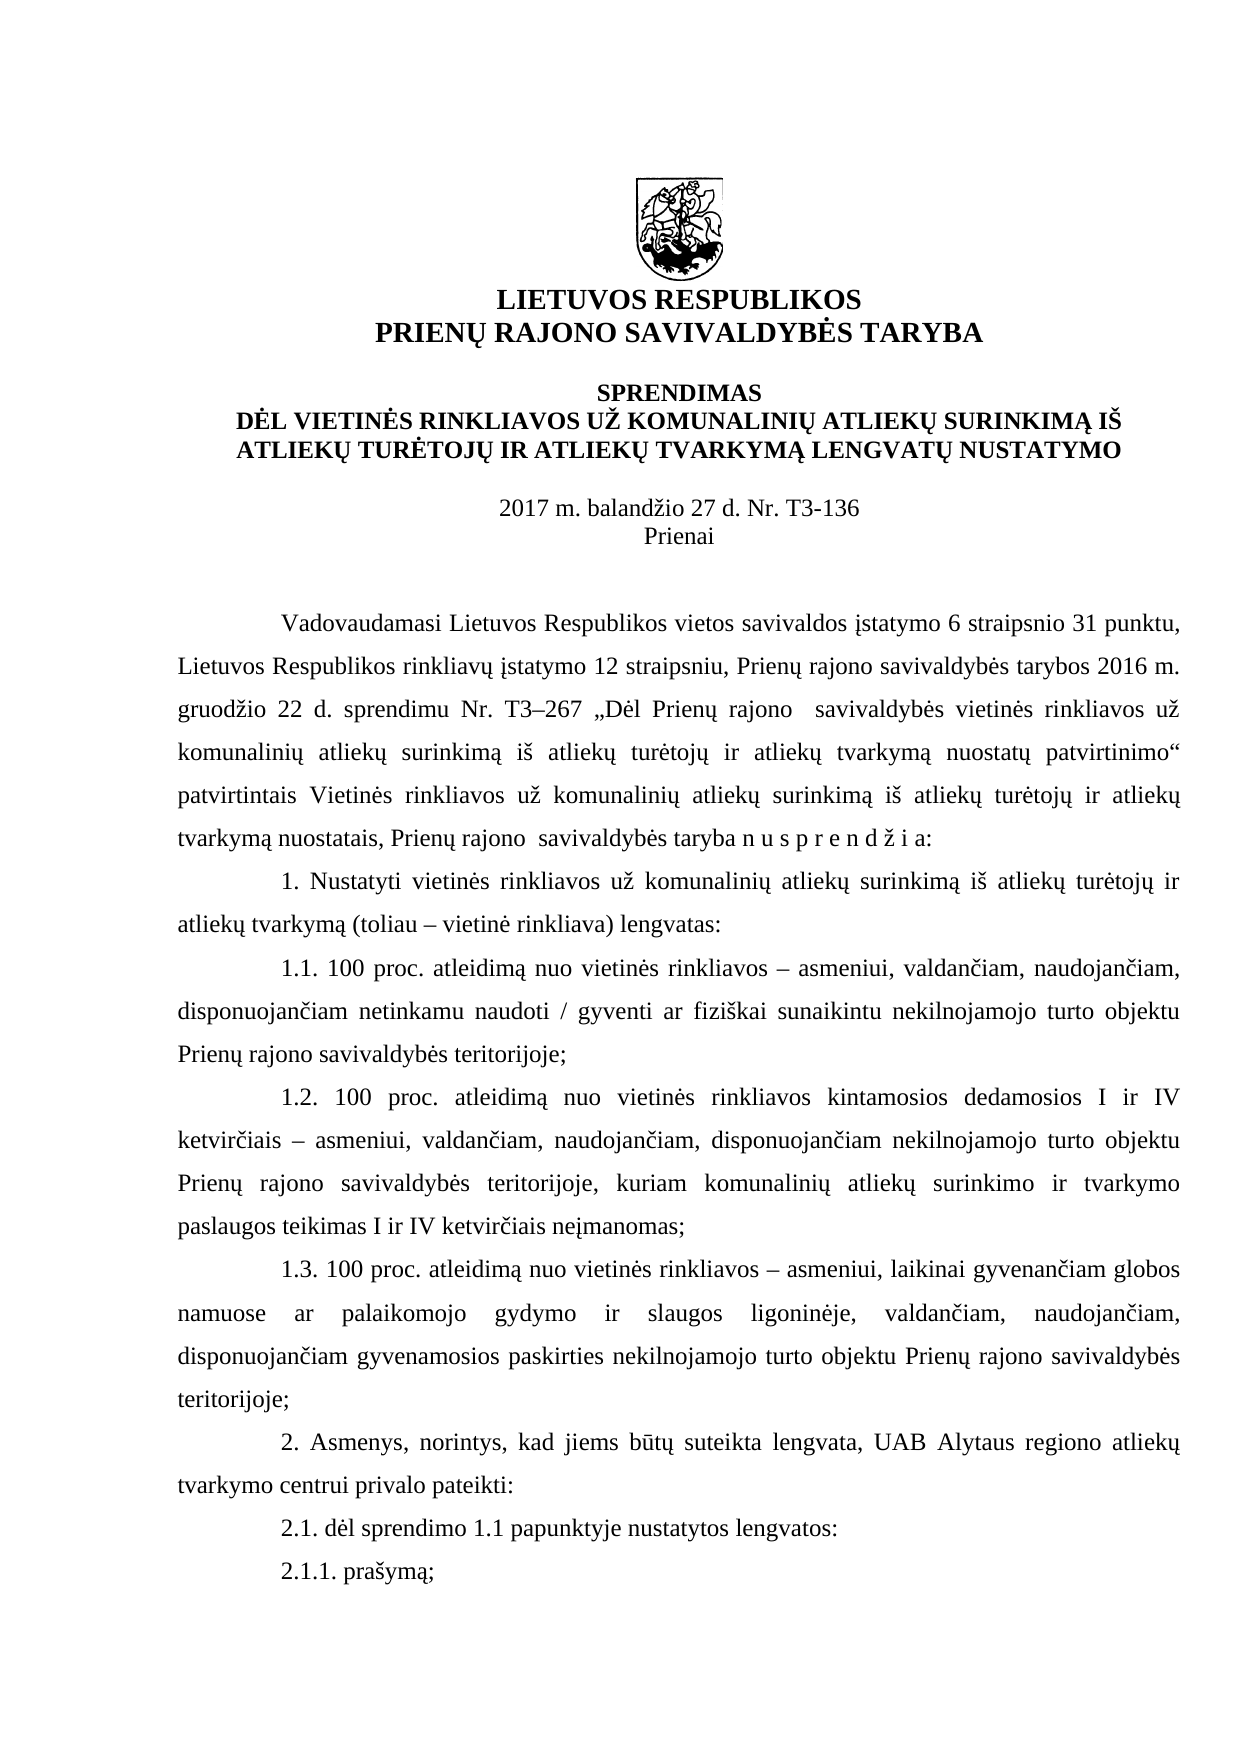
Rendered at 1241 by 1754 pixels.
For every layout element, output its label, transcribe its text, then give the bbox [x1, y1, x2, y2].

text 1.1. 100 proc. atleidimą nuo vietinės rinkliavos – asmeniui, valdančiam, naudojančiam, disponuojančiam netinkamu naudoti / gyventi ar fiziškai sunaikintu nekilnojamojo turto objektu Prienų rajono savivaldybės teritorijoje; [177, 953, 1181, 1068]
text 1. Nustatyti vietinės rinkliavos už komunalinių atliekų surinkimą iš atliekų turėtojų ir atliekų tvarkymą (toliau – vietinė rinkliava) lengvatas: [177, 866, 1181, 938]
text 2.1.1. prašymą; [177, 1556, 1181, 1585]
text PRIENŲ RAJONO SAVIVALDYBĖS TARYBA [177, 315, 1181, 349]
text SPRENDIMAS [177, 378, 1181, 406]
text 2. Asmenys, norintys, kad jiems būtų suteikta lengvata, UAB Alytaus regiono atliekų tvarkymo centrui privalo pateikti: [177, 1427, 1181, 1499]
text DĖL VIETINĖS RINKLIAVOS UŽ KOMUNALINIŲ ATLIEKŲ SURINKIMĄ IŠ ATLIEKŲ TURĖTOJŲ IR ATLIEKŲ TVARKYMĄ LENGVATŲ NUSTATYMO [177, 406, 1181, 464]
text 1.2. 100 proc. atleidimą nuo vietinės rinkliavos kintamosios dedamosios I ir IV ketvirčiais – asmeniui, valdančiam, naudojančiam, disponuojančiam nekilnojamojo turto objektu Prienų rajono savivaldybės teritorijoje, kuriam komunalinių atliekų surinkimo ir tvarkymo paslaugos teikimas I ir IV ketvirčiais neįmanomas; [177, 1082, 1181, 1240]
text 1.3. 100 proc. atleidimą nuo vietinės rinkliavos – asmeniui, laikinai gyvenančiam globos namuose ar palaikomojo gydymo ir slaugos ligoninėje, valdančiam, naudojančiam, disponuojančiam gyvenamosios paskirties nekilnojamojo turto objektu Prienų rajono savivaldybės teritorijoje; [177, 1254, 1181, 1413]
text 2017 m. balandžio 27 d. Nr. T3-136 [177, 493, 1181, 521]
text Vadovaudamasi Lietuvos Respublikos vietos savivaldos įstatymo 6 straipsnio 31 punktu, Lietuvos Respublikos rinkliavų įstatymo 12 straipsniu, Prienų rajono savivaldybės tarybos 2016 m. gruodžio 22 d. sprendimu Nr. T3–267 „Dėl Prienų rajono savivaldybės vietinės rinkliavos už komunalinių atliekų surinkimą iš atliekų turėtojų ir atliekų tvarkymą nuostatų patvirtinimo“ patvirtintais Vietinės rinkliavos už komunalinių atliekų surinkimą iš atliekų turėtojų ir atliekų tvarkymą nuostatais, Prienų rajono savivaldybės taryba n u s p r e n d ž i a: [177, 608, 1181, 852]
text 2.1. dėl sprendimo 1.1 papunktyje nustatytos lengvatos: [177, 1513, 1181, 1542]
text Prienai [177, 521, 1181, 550]
text LIETUVOS RESPUBLIKOS [177, 282, 1181, 315]
